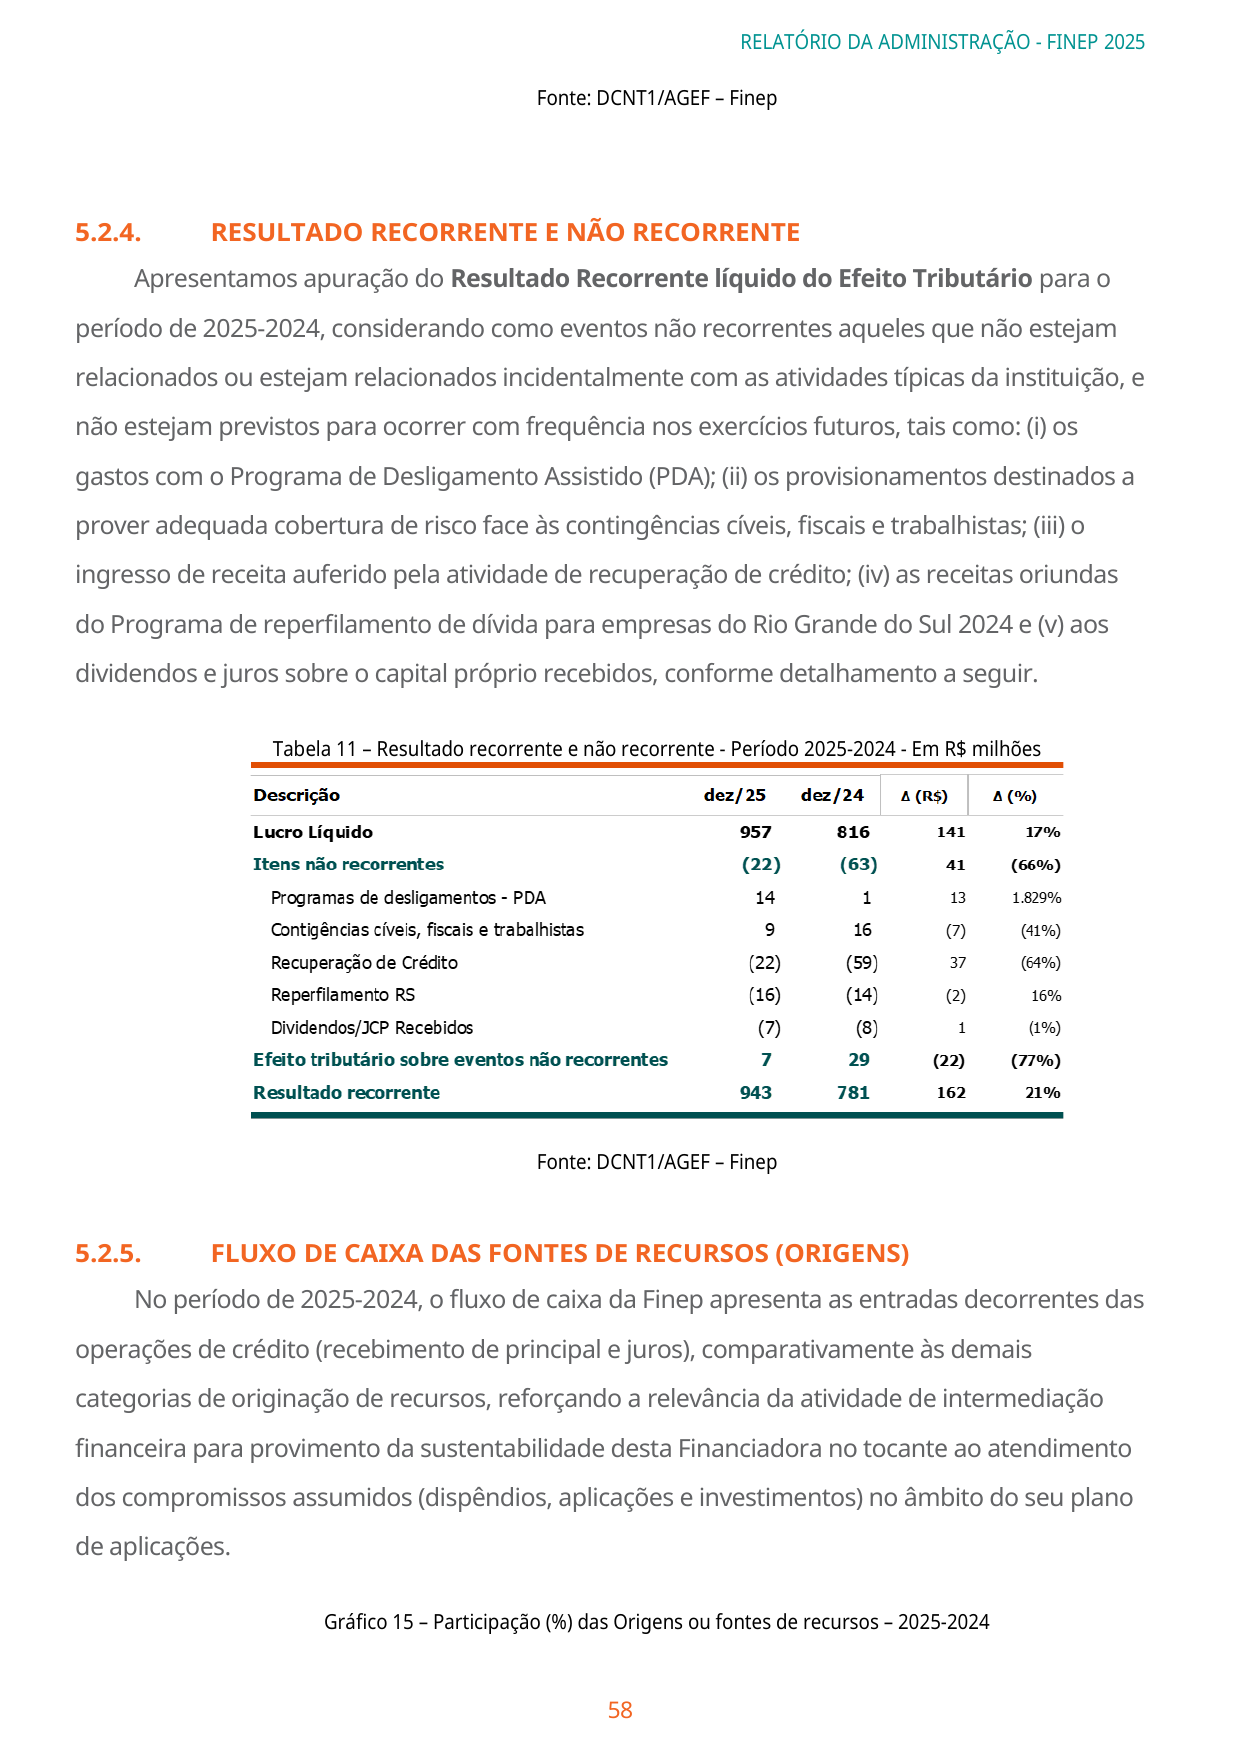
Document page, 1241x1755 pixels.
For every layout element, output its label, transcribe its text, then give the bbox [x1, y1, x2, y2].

text Fonte: DCNT1/AGEF – Finep [74, 1147, 1241, 1175]
text Tabela 11 – Resultado recorrente e não recorrente - Período 2025-2024 - Em R$ milhões [74, 734, 1241, 762]
list FLUXO DE CAIXA DAS FONTES DE RECURSOS (ORIGENS) [75, 1236, 1241, 1269]
text Fonte: DCNT1/AGEF – Finep [74, 83, 1241, 112]
text No período de 2025-2024, o fluxo de caixa da Finep apresenta as entradas decorrentes das operações de crédito (recebimento de principal e juros), comparativamente às demais categorias de originação de recursos, reforçando a relevância da atividade de intermediação financeira para provimento da sustentabilidade desta Financiadora no tocante ao atendimento dos compromissos assumidos (dispêndios, aplicações e investimentos) no âmbito do seu plano de aplicações. [75, 1282, 1152, 1563]
text Apresentamos apuração do Resultado Recorrente líquido do Efeito Tributário para o período de 2025-2024, considerando como eventos não recorrentes aqueles que não estejam relacionados ou estejam relacionados incidentalmente com as atividades típicas da instituição, e não estejam previstos para ocorrer com frequência nos exercícios futuros, tais como: (i) os gastos com o Programa de Desligamento Assistido (PDA); (ii) os provisionamentos destinados a prover adequada cobertura de risco face às contingências cíveis, fiscais e trabalhistas; (iii) o ingresso de receita auferido pela atividade de recuperação de crédito; (iv) as receitas oriundas do Programa de reperfilamento de dívida para empresas do Rio Grande do Sul 2024 e (v) aos dividendos e juros sobre o capital próprio recebidos, conforme detalhamento a seguir. [75, 261, 1152, 690]
list RESULTADO RECORRENTE E NÃO RECORRENTE [75, 214, 1241, 248]
text Gráfico 15 – Participação (%) das Origens ou fontes de recursos – 2025-2024 [74, 1607, 1241, 1635]
